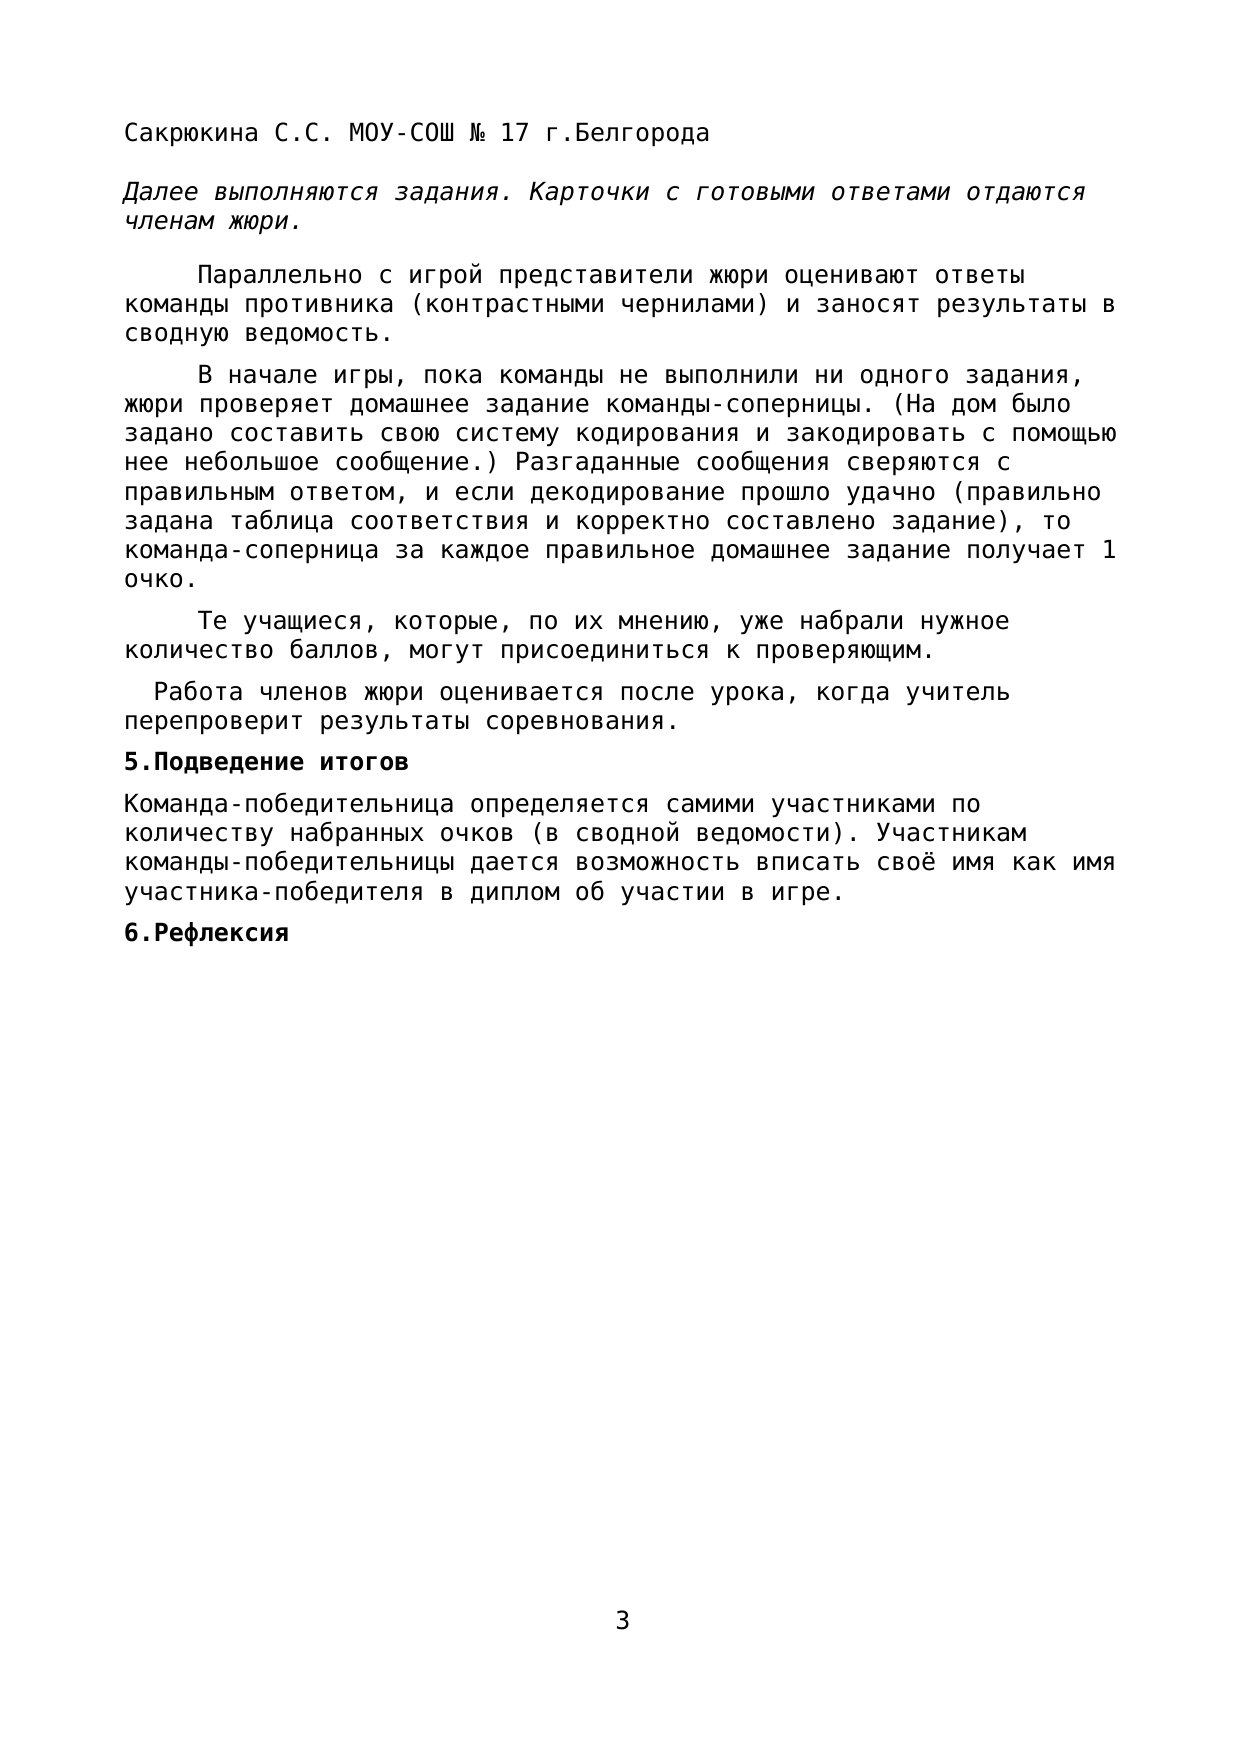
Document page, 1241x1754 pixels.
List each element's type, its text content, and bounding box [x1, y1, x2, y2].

text В начале игры, пока команды не выполнили ни одного задания, жюри проверяет домашнее задание команды-соперницы. (На дом было задано составить свою систему кодирования и закодировать с помощью нее небольшое сообщение.) Разгаданные сообщения сверяются с правильным ответом, и если декодирование прошло удачно (правильно задана таблица соответствия и корректно составлено задание), то команда-соперница за каждое правильное домашнее задание получает 1 очко. [123, 360, 1122, 593]
text 5.Подведение итогов [123, 748, 1122, 777]
text Те учащиеся, которые, по их мнению, уже набрали нужное количество баллов, могут присоединиться к проверяющим. [123, 606, 1122, 664]
text Параллельно с игрой представители жюри оценивают ответы команды противника (контрастными чернилами) и заносят результаты в сводную ведомость. [123, 260, 1122, 348]
text Команда-победительница определяется самими участниками по количеству набранных очков (в сводной ведомости). Участникам команды-победительницы дается возможность вписать своё имя как имя участника-победителя в диплом об участии в игре. [123, 789, 1122, 906]
text Работа членов жюри оценивается после урока, когда учитель перепроверит результаты соревнования. [123, 677, 1122, 735]
text 6.Рефлексия [123, 918, 1122, 948]
text Далее выполняются задания. Карточки с готовыми ответами отдаются членам жюри. [123, 177, 1122, 235]
